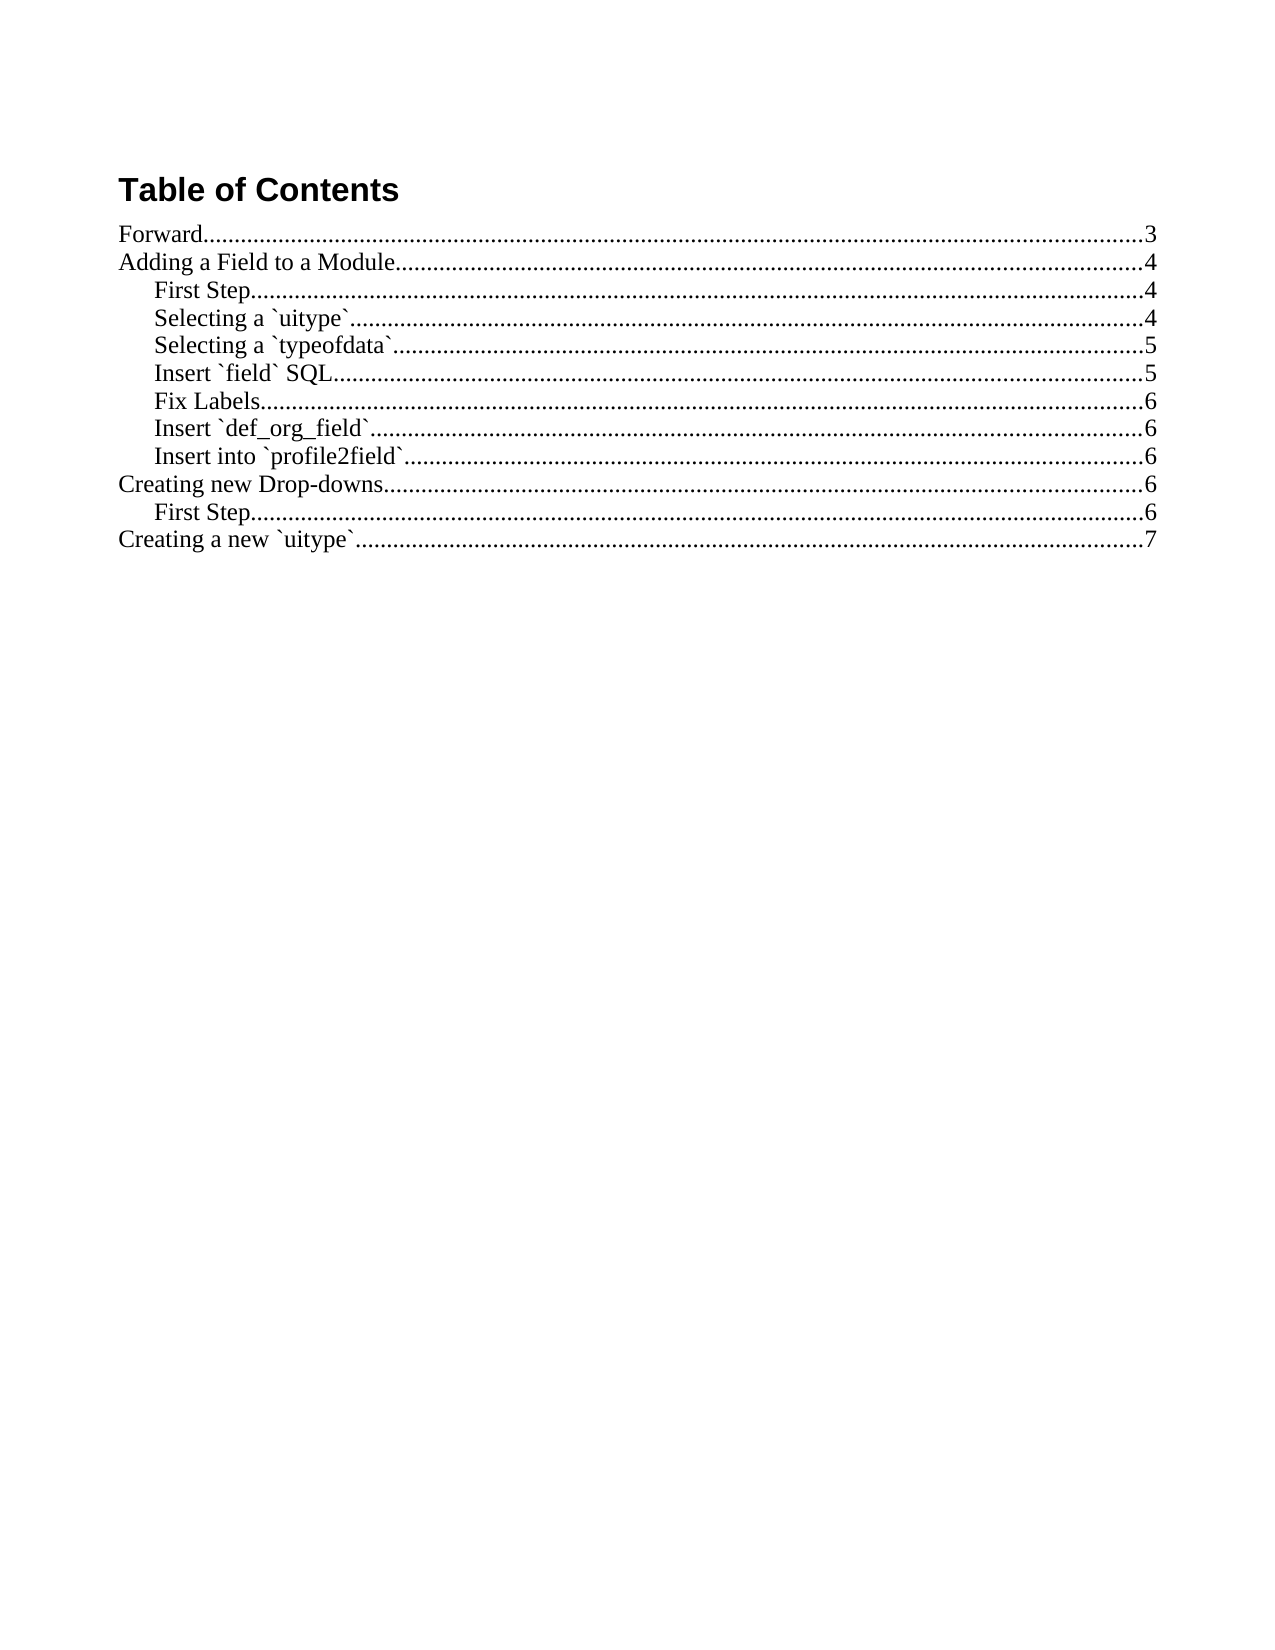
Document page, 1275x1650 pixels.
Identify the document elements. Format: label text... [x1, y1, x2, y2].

text Selecting a `uitype` 4 [148, 304, 1157, 331]
text Creating a new `uitype` 7 [118, 525, 1157, 553]
text Forward 3 [118, 221, 1157, 248]
text Adding a Field to a Module 4 [118, 248, 1157, 276]
text Fix Labels 6 [148, 387, 1157, 414]
text First Step 4 [148, 276, 1157, 304]
text Insert into `profile2field` 6 [148, 442, 1157, 470]
text Insert `field` SQL 5 [148, 359, 1157, 387]
text Creating new Drop-downs 6 [118, 470, 1157, 498]
text Selecting a `typeofdata` 5 [148, 331, 1157, 359]
text Insert `def_org_field` 6 [148, 414, 1157, 442]
subtitle Table of Contents [118, 171, 1157, 208]
text First Step 6 [148, 498, 1157, 525]
